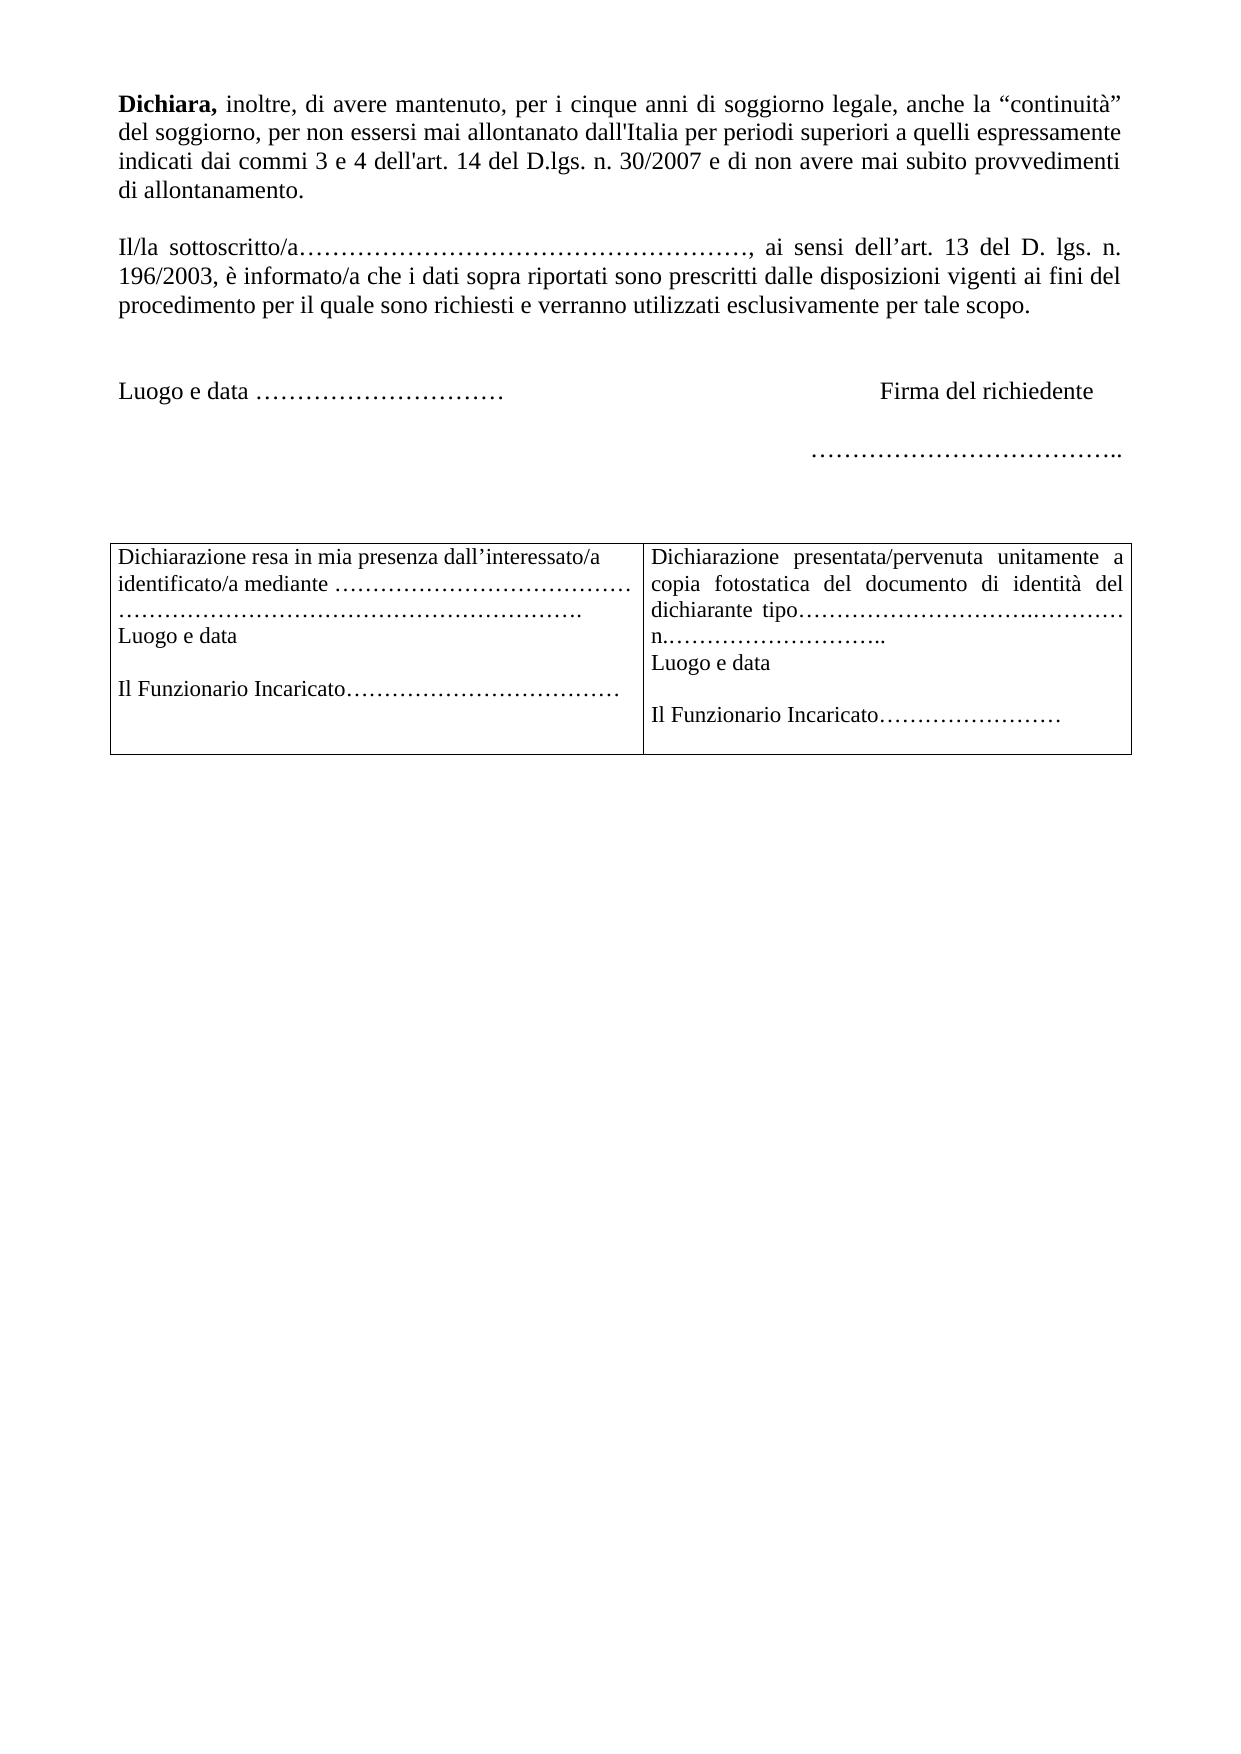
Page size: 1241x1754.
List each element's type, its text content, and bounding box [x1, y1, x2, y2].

text Il/la sottoscritto/a………………………………………………, ai sensi dell’art. 13 del D. lgs. n. 196/2003, è informato/a che i dati sopra riportati sono prescritti dalle disposizioni vigenti ai fini del procedimento per il quale sono richiesti e verranno utilizzati esclusivamente per tale scopo. [118, 232, 1122, 319]
table_header Dichiarazione resa in mia presenza dall’interessato/a identificato/a mediante ………………………………… ……………………………………………………. Luogo e data Il Funzionario Incaricato……………………………… [111, 544, 643, 754]
text Dichiara, inoltre, di avere mantenuto, per i cinque anni di soggiorno legale, anche la “continuità” del soggiorno, per non essersi mai allontanato dall'Italia per periodi superiori a quelli espressamente indicati dai commi 3 e 4 dell'art. 14 del D.lgs. n. 30/2007 e di non avere mai subito provvedimenti di allontanamento. [118, 89, 1122, 204]
text Luogo e data ………………………… Firma del richiedente [118, 376, 1122, 405]
text ……………………………….. [487, 434, 1122, 462]
table_header Dichiarazione presentata/pervenuta unitamente a copia fotostatica del documento di identità del dichiarante tipo………………………….………… n.……………………….. Luogo e data Il Funzionario Incaricato…………………… [644, 544, 1131, 754]
